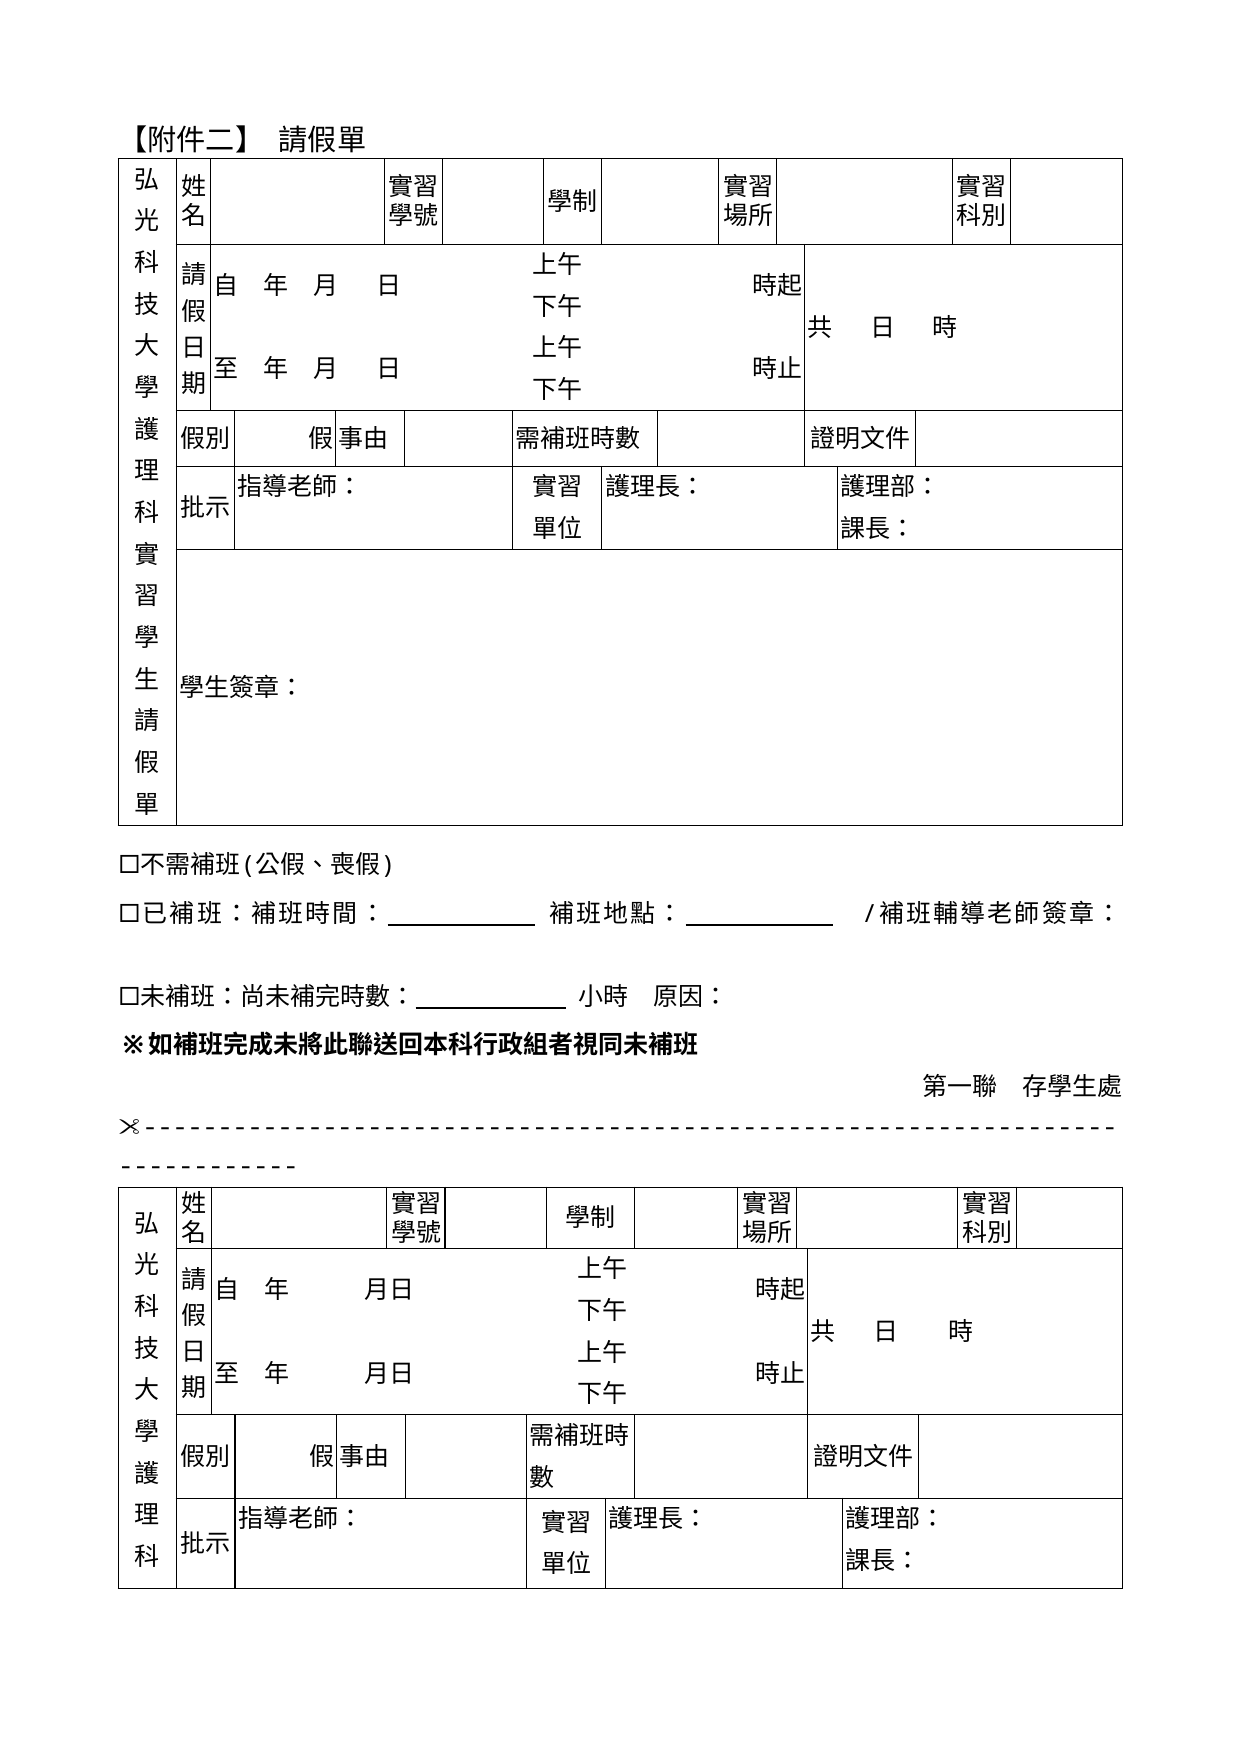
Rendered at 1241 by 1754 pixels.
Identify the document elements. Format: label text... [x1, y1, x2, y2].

table_header 實習學號 [387, 1188, 444, 1248]
table_header 弘光科技大學 護理科實習學生請假單 [119, 1188, 176, 1588]
table_header [797, 1188, 957, 1248]
table_header 學制 [544, 159, 601, 244]
table_cell 學生簽章： [177, 550, 1122, 824]
table_header 實習學號 [385, 159, 442, 244]
table_cell 證明文件 [805, 411, 915, 466]
table_header 實習場所 [738, 1188, 796, 1248]
table_cell [405, 411, 512, 466]
table_header 實習科別 [953, 159, 1010, 244]
table_cell 假 [236, 1415, 336, 1498]
table_cell 上午 下午 [570, 1249, 634, 1331]
table_cell 假別 [177, 411, 234, 466]
table_header [602, 159, 718, 244]
table_cell 事由 [337, 1415, 405, 1498]
table_header 弘光科技大學護理科實習學生請假單 [119, 159, 176, 824]
table_cell 需補班時數 [513, 411, 657, 466]
table_cell 需補班時數 [527, 1415, 634, 1498]
table_cell [919, 1415, 1122, 1498]
table_cell [916, 411, 1122, 466]
table_cell 證明文件 [808, 1415, 918, 1498]
table_cell 實習 單位 [513, 467, 601, 549]
table_cell 上午 下午 [570, 1331, 634, 1414]
table_cell [658, 411, 804, 466]
table_cell 自 年 月日 [212, 1249, 570, 1331]
text ----------------------------------------------------------------------------- [118, 1108, 1122, 1182]
text 【附件二】 請假單 [118, 96, 1122, 158]
table_header [443, 159, 543, 244]
table_cell 請假日期 [177, 245, 210, 410]
table_cell 事由 [336, 411, 404, 466]
table_header 實習科別 [958, 1188, 1016, 1248]
table_cell 請假日期 [177, 1249, 211, 1414]
table_cell 上午 下午 [513, 327, 602, 410]
table_header [635, 1188, 737, 1248]
text ※如補班完成未將此聯送回本科行政組者視同未補班 [118, 1025, 1122, 1061]
table_header 學制 [547, 1188, 634, 1248]
text 第一聯 存學生處 [118, 1067, 1122, 1103]
table_cell 假別 [177, 1415, 234, 1498]
table_cell 批示 [177, 1499, 234, 1588]
table_header 姓名 [177, 159, 210, 244]
table_cell 共 日 時 [808, 1249, 1122, 1414]
table_cell 護理長： [602, 467, 837, 549]
table_cell 時起 [602, 245, 804, 327]
table_cell 自 年 月 日 [211, 245, 513, 327]
table_cell [406, 1415, 526, 1498]
table_header 實習場所 [719, 159, 776, 244]
table_cell 護理部： 課長： [838, 467, 1122, 549]
table_header [446, 1188, 546, 1248]
table_cell 時起 [635, 1249, 807, 1331]
table_header [1017, 1188, 1122, 1248]
table_cell 時止 [635, 1331, 807, 1414]
table_cell 時止 [602, 327, 804, 410]
table_header [211, 159, 384, 244]
text 不需補班(公假、喪假) [118, 844, 1122, 881]
table_cell 至 年 月日 [212, 1331, 570, 1414]
table_cell 實習 單位 [527, 1499, 605, 1588]
table_cell 至 年 月 日 [211, 327, 513, 410]
table_cell 指導老師： [235, 467, 512, 549]
table_cell 護理長： [606, 1499, 842, 1588]
table_cell 指導老師： [236, 1499, 526, 1588]
table_header [777, 159, 952, 244]
table_cell 假 [235, 411, 335, 466]
table_cell 上午 下午 [513, 245, 602, 327]
table_cell 共 日 時 [805, 245, 1122, 410]
text 已補班：補班時間： 補班地點： /補班輔導老師簽章： 未補班：尚未補完時數： 小時 原因： [118, 893, 1122, 1012]
table_header [1011, 159, 1122, 244]
table_cell 批示 [177, 467, 234, 549]
table_header 姓名 [177, 1188, 211, 1248]
table_cell [635, 1415, 807, 1498]
table_cell 護理部： 課長： [843, 1499, 1122, 1588]
table_header [212, 1188, 386, 1248]
